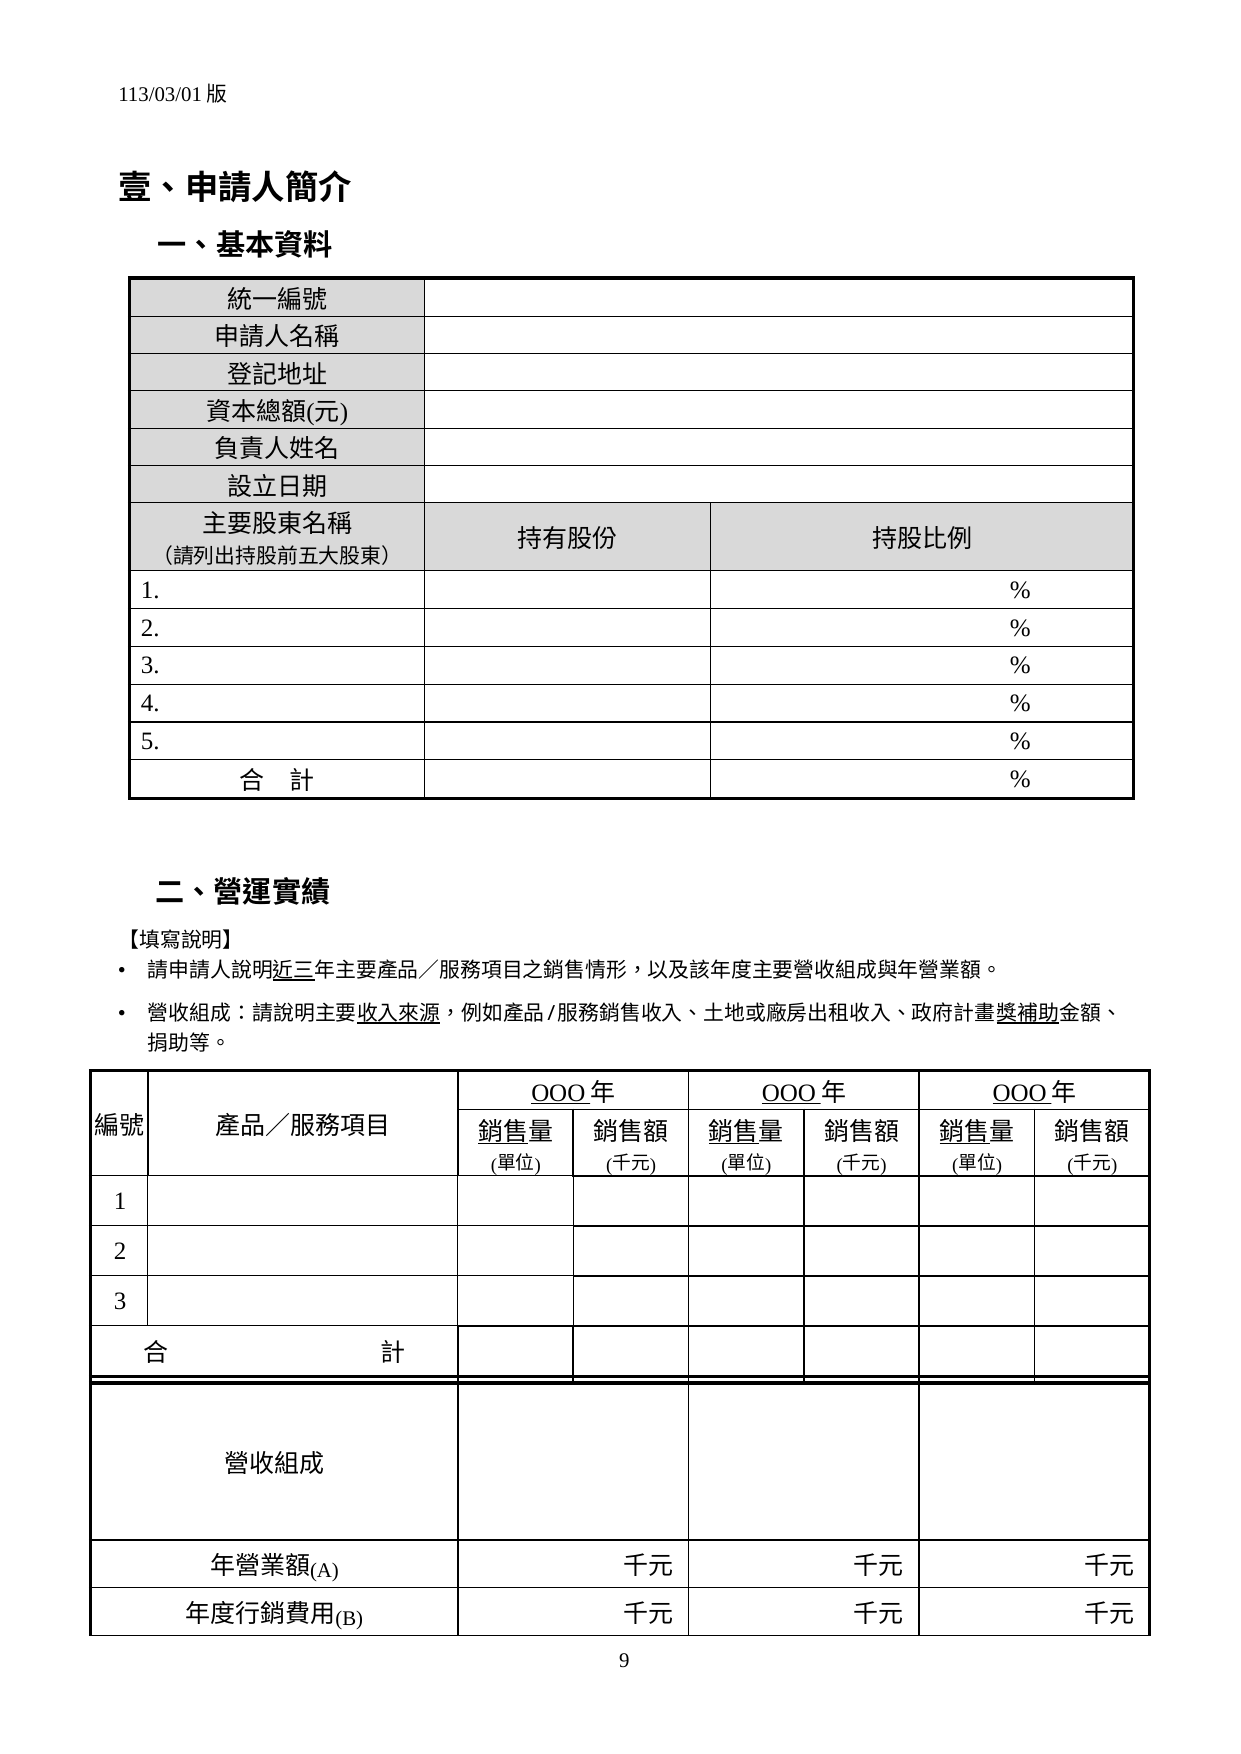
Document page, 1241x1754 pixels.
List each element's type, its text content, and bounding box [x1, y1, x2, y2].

table_cell [920, 1385, 1148, 1539]
table_cell [148, 1176, 457, 1225]
table_cell [425, 317, 1132, 353]
table_cell 千元 [689, 1588, 918, 1634]
table_cell 資本總額(元) [131, 391, 424, 428]
table_cell [805, 1327, 918, 1375]
table_header 編號 [92, 1072, 147, 1175]
table_cell % [711, 685, 1132, 721]
table_cell [689, 1177, 803, 1225]
table_cell [425, 466, 1132, 502]
table_cell [805, 1227, 918, 1275]
table_header [425, 280, 1132, 316]
table_cell 1 [92, 1176, 147, 1225]
table_cell [1035, 1177, 1148, 1225]
table_cell % [711, 723, 1132, 759]
table_cell [574, 1227, 688, 1275]
table_cell [425, 723, 710, 759]
table_header 統一編號 [131, 280, 424, 316]
table_cell [920, 1277, 1034, 1325]
table_cell [920, 1327, 1034, 1375]
table_cell [689, 1277, 803, 1325]
table_cell [805, 1277, 918, 1325]
table_cell 設立日期 [131, 466, 424, 502]
table_cell 千元 [920, 1541, 1148, 1587]
table_cell [459, 1327, 572, 1375]
table_cell % [711, 571, 1132, 608]
table_cell 2 [92, 1226, 147, 1275]
table_cell [425, 685, 710, 721]
table_cell [689, 1385, 918, 1539]
table_cell 千元 [689, 1541, 918, 1587]
table_cell [425, 571, 710, 608]
table_cell [425, 760, 710, 797]
table_cell [425, 647, 710, 683]
table_cell 登記地址 [131, 354, 424, 390]
table_cell 千元 [459, 1588, 688, 1634]
table_cell [425, 354, 1132, 390]
table_cell [1035, 1277, 1148, 1325]
table_cell 主要股東名稱 （請列出持股前五大股東） [131, 503, 424, 570]
table_cell [148, 1276, 457, 1325]
table_cell [425, 609, 710, 646]
table_cell [131, 685, 424, 721]
list 請申請人說明近三年主要產品／服務項目之銷售情形，以及該年度主要營收組成與年營業額。 [118, 953, 1122, 984]
table_cell 合 計 [131, 760, 424, 797]
table_header OOO年 [459, 1072, 688, 1108]
table_cell 銷售量 (單位) [689, 1110, 803, 1175]
table_cell [131, 571, 424, 608]
table_header OOO年 [920, 1072, 1148, 1108]
table_cell 3 [92, 1276, 147, 1325]
table_cell [458, 1276, 573, 1325]
table_cell % [711, 609, 1132, 646]
table_cell 千元 [459, 1541, 688, 1587]
table_cell [148, 1226, 457, 1275]
table_cell [131, 609, 424, 646]
table_cell [1035, 1327, 1148, 1375]
table_cell 銷售量 (單位) [920, 1110, 1034, 1175]
table_cell 年度行銷費用(B) [92, 1588, 457, 1634]
table_cell 年營業額(A) [92, 1541, 457, 1587]
table_cell 合 計 [92, 1326, 457, 1375]
table_cell [574, 1277, 688, 1325]
table_cell [458, 1226, 573, 1275]
table_cell [425, 429, 1132, 465]
table_cell [574, 1177, 688, 1225]
table_cell 負責人姓名 [131, 429, 424, 465]
table_cell [458, 1176, 573, 1225]
text 二、營運實績 [155, 868, 1122, 911]
table_cell % [711, 647, 1132, 683]
table_cell [574, 1327, 688, 1375]
text 一、基本資料 [157, 222, 1122, 264]
table_cell [920, 1227, 1034, 1275]
table_cell 千元 [920, 1588, 1148, 1634]
table_cell [425, 391, 1132, 428]
table_cell [805, 1177, 918, 1225]
table_cell 銷售額 (千元) [574, 1110, 688, 1175]
text 【填寫說明】 [118, 923, 1122, 953]
table_cell 銷售額 (千元) [1035, 1110, 1148, 1175]
table_header OOO年 [689, 1072, 918, 1108]
table_cell [689, 1227, 803, 1275]
table_cell [131, 647, 424, 683]
table_cell % [711, 760, 1132, 797]
table_cell [689, 1327, 803, 1375]
table_cell [131, 723, 424, 759]
table_cell [1035, 1227, 1148, 1275]
table_cell 營收組成 [92, 1385, 457, 1539]
table_cell [459, 1385, 688, 1539]
table_cell 持有股份 [425, 503, 710, 570]
table_header 產品／服務項目 [149, 1072, 457, 1175]
table_cell 持股比例 [711, 503, 1132, 570]
table_cell 申請人名稱 [131, 317, 424, 353]
list 營收組成：請說明主要收入來源，例如產品/服務銷售收入、土地或廠房出租收入、政府計畫獎補助金額、捐助等。 [118, 996, 1122, 1057]
table_cell 銷售額 (千元) [805, 1110, 918, 1175]
table_cell 銷售量 (單位) [459, 1110, 572, 1175]
table_cell [920, 1177, 1034, 1225]
text 壹、申請人簡介 [118, 161, 1122, 209]
